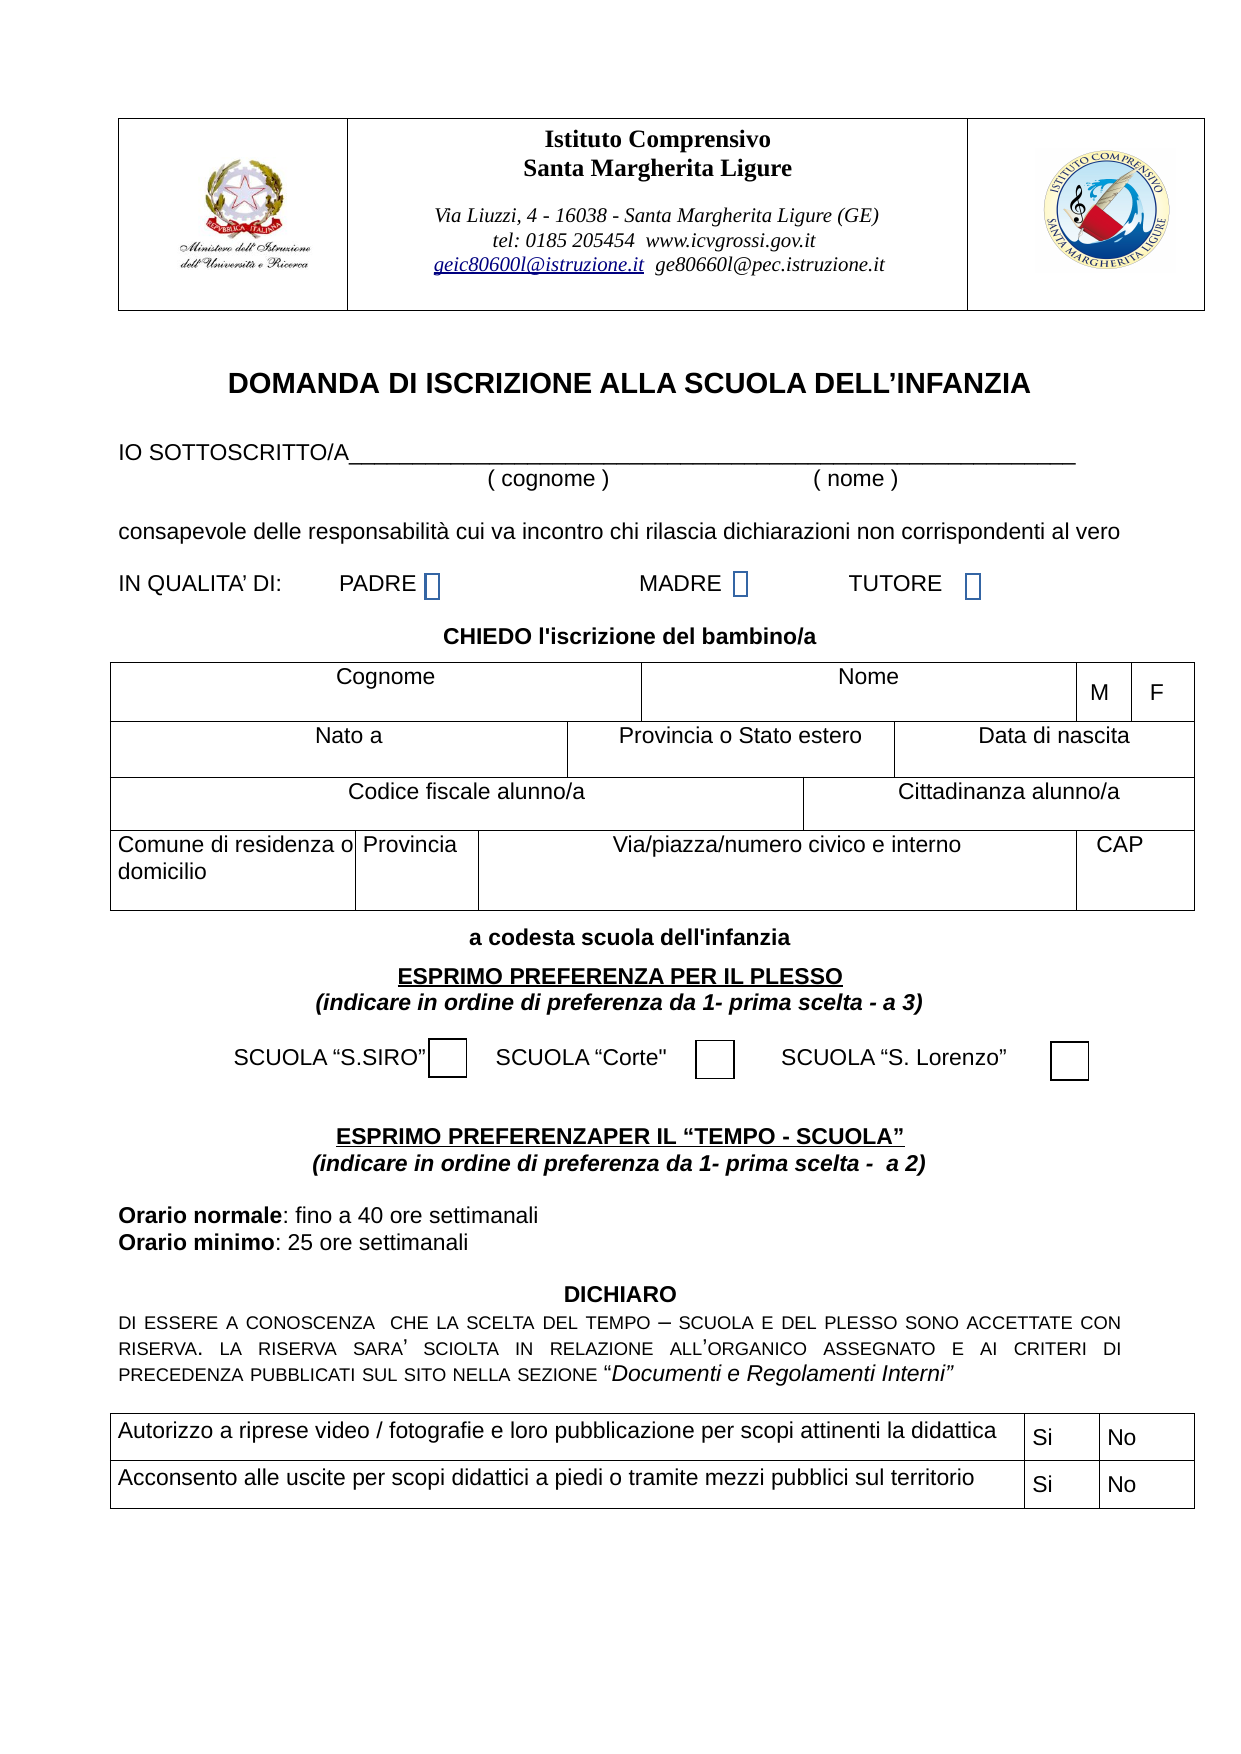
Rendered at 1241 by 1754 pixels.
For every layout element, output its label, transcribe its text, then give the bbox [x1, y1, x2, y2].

subtitle a codesta scuola dell'infanzia [118, 924, 1141, 950]
table_cell Nato a [111, 722, 567, 777]
table_cell Data di nascita [895, 722, 1194, 777]
table_cell Si [1025, 1461, 1099, 1508]
table_header F [1132, 663, 1194, 721]
table_header Orario normale: fino a 40 ore settimanali [111, 1202, 906, 1229]
picture [176, 157, 314, 273]
subtitle CHIEDO l'iscrizione del bambino/a [118, 623, 1141, 649]
text DICHIARO [118, 1281, 1122, 1308]
table_cell Cittadinanza alunno/a [804, 778, 1194, 830]
table_header [906, 1202, 1129, 1229]
text (indicare in ordine di preferenza da 1- prima scelta - a 2) [118, 1149, 1122, 1176]
table_cell No [1100, 1461, 1194, 1508]
text IO SOTTOSCRITTO/A_________________________________________________________ [118, 439, 1141, 465]
text ( cognome ) ( nome ) [118, 465, 1141, 491]
picture [1035, 148, 1177, 273]
table_cell CAP [1077, 831, 1194, 910]
subtitle DOMANDA DI ISCRIZIONE ALLA SCUOLA DELL’INFANZIA [118, 366, 1141, 400]
text SCUOLA “S.SIRO” [118, 1044, 428, 1071]
text di essere a conoscenza che la scelta del tempo – scuola e del plesso sono accettate con riserva. la riserva sara’ sciolta in relazione all’organico assegnato e ai criteri di precedenza pubblicati sul sito nella sezione “Documenti e Regolamenti Interni” [118, 1308, 1122, 1387]
table_header Nome [642, 663, 1076, 721]
text SCUOLA “S. Lorenzo” [735, 1044, 1050, 1071]
table_cell Comune di residenza o domicilio [111, 831, 355, 910]
table_header Si [1025, 1414, 1099, 1460]
table_header Cognome [111, 663, 641, 721]
table_cell Acconsento alle uscite per scopi didattici a piedi o tramite mezzi pubblici sul territorio [111, 1461, 1024, 1508]
text SCUOLA “Corte" [467, 1044, 695, 1071]
table_header No [1100, 1414, 1194, 1460]
text IN QUALITA’ DI: PADRE MADRE TUTORE [118, 570, 1141, 597]
text ESPRIMO PREFERENZA PER IL PLESSO [118, 963, 1122, 989]
text (indicare in ordine di preferenza da 1- prima scelta - a 3) [118, 989, 1122, 1015]
text ESPRIMO PREFERENZAPER IL “TEMPO - SCUOLA” [118, 1123, 1122, 1149]
table_cell [906, 1229, 1129, 1255]
table_cell Provincia [356, 831, 478, 910]
text consapevole delle responsabilità cui va incontro chi rilascia dichiarazioni non corrispondenti al vero [118, 518, 1141, 544]
table_cell Via/piazza/numero civico e interno [479, 831, 1076, 910]
table_cell Provincia o Stato estero [568, 722, 894, 777]
table_cell Orario minimo: 25 ore settimanali [111, 1229, 906, 1255]
table_header M [1077, 663, 1131, 721]
table_cell Codice fiscale alunno/a [111, 778, 803, 830]
table_header Autorizzo a riprese video / fotografie e loro pubblicazione per scopi attinenti la didattica [111, 1414, 1024, 1460]
